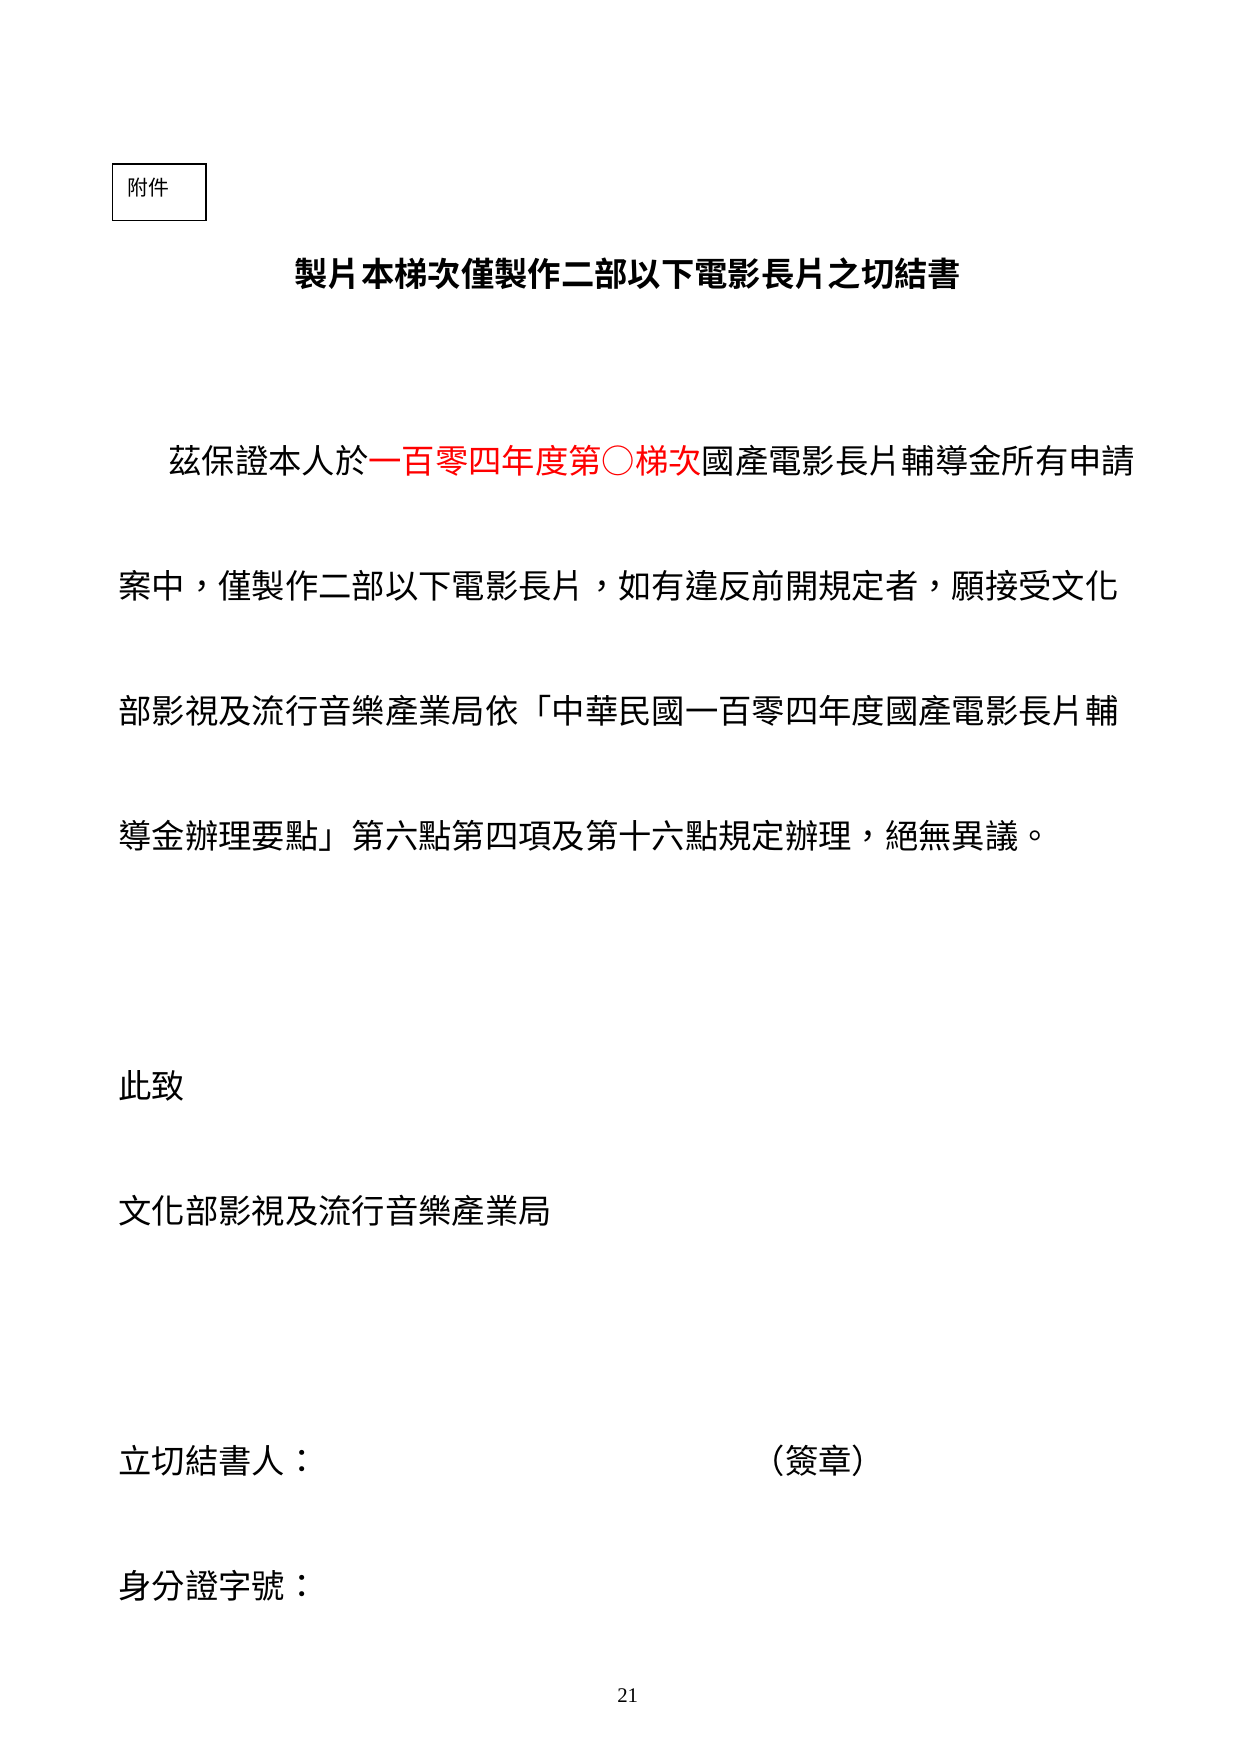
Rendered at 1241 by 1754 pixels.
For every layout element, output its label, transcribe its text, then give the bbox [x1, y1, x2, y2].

text 文化部影視及流行音樂產業局 [118, 1167, 1137, 1230]
text 立切結書人： （簽章） [118, 1417, 1137, 1480]
text 製片本梯次僅製作二部以下電影長片之切結書 [118, 230, 1137, 292]
text 身分證字號： [118, 1542, 1137, 1605]
text 茲保證本人於一百零四年度第○梯次國產電影長片輔導金所有申請案中，僅製作二部以下電影長片，如有違反前開規定者，願接受文化部影視及流行音樂產業局依「中華民國一百零四年度國產電影長片輔導金辦理要點」第六點第四項及第十六點規定辦理，絕無異議。 [118, 417, 1137, 855]
text 此致 [118, 1042, 1137, 1105]
